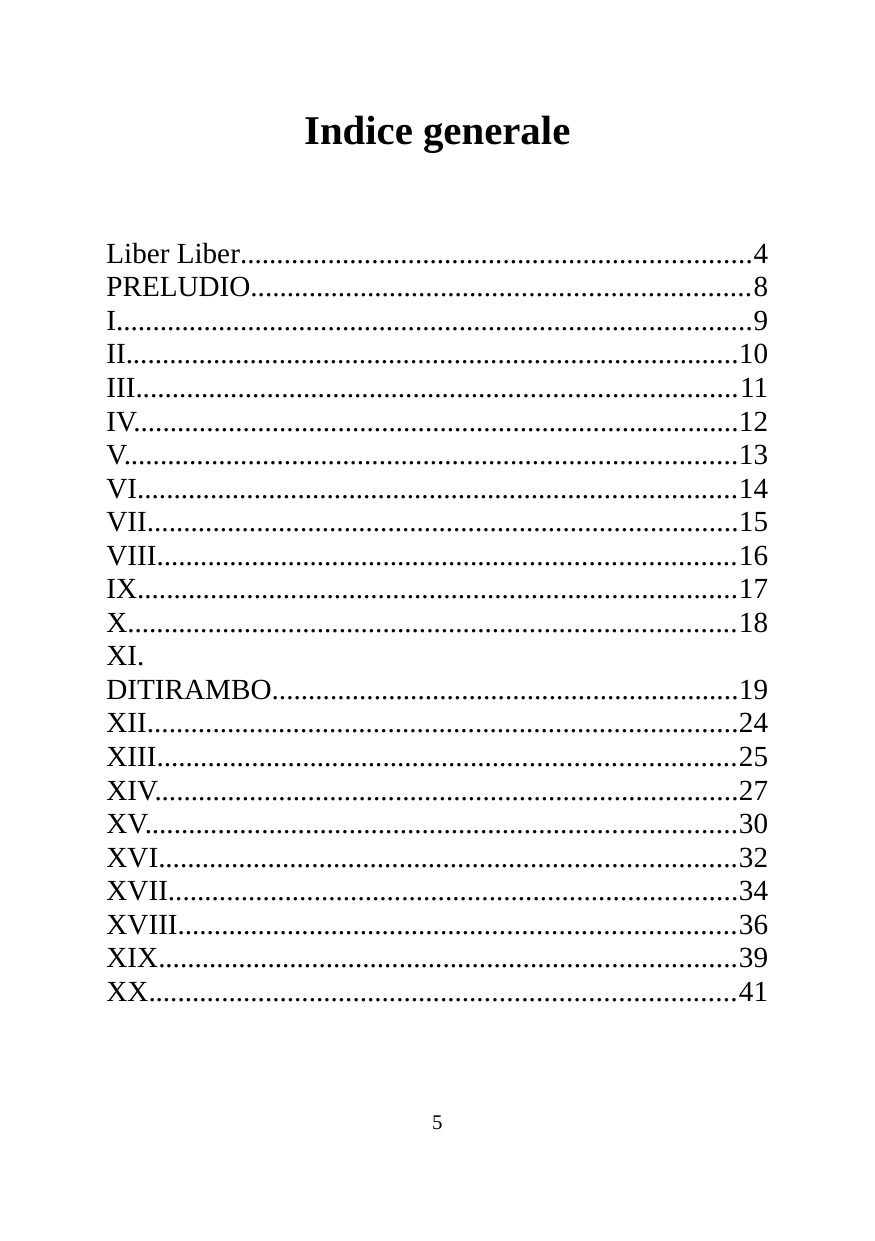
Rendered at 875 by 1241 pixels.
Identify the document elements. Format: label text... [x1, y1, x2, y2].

text XIII. 25 [106, 739, 768, 773]
text XIX. 39 [106, 940, 768, 974]
text II. 10 [106, 337, 768, 370]
text VI. 14 [106, 471, 768, 504]
text X. 18 [106, 605, 768, 638]
text XII. 24 [106, 706, 768, 739]
subtitle Indice generale [106, 106, 768, 153]
text XX. 41 [106, 974, 768, 1007]
text XVII. 34 [106, 873, 768, 907]
text III. 11 [106, 370, 768, 404]
text I. 9 [106, 303, 768, 337]
text V. 13 [106, 437, 768, 471]
text PRELUDIO. 8 [106, 269, 768, 303]
text XIV. 27 [106, 773, 768, 806]
text XVI. 32 [106, 840, 768, 873]
text XVIII. 36 [106, 907, 768, 940]
text Liber Liber 4 [106, 236, 768, 269]
text IX. 17 [106, 571, 768, 605]
text VII. 15 [106, 504, 768, 538]
text XI. DITIRAMBO 19 [106, 638, 768, 706]
text IV. 12 [106, 404, 768, 437]
text XV. 30 [106, 806, 768, 840]
text VIII. 16 [106, 538, 768, 571]
